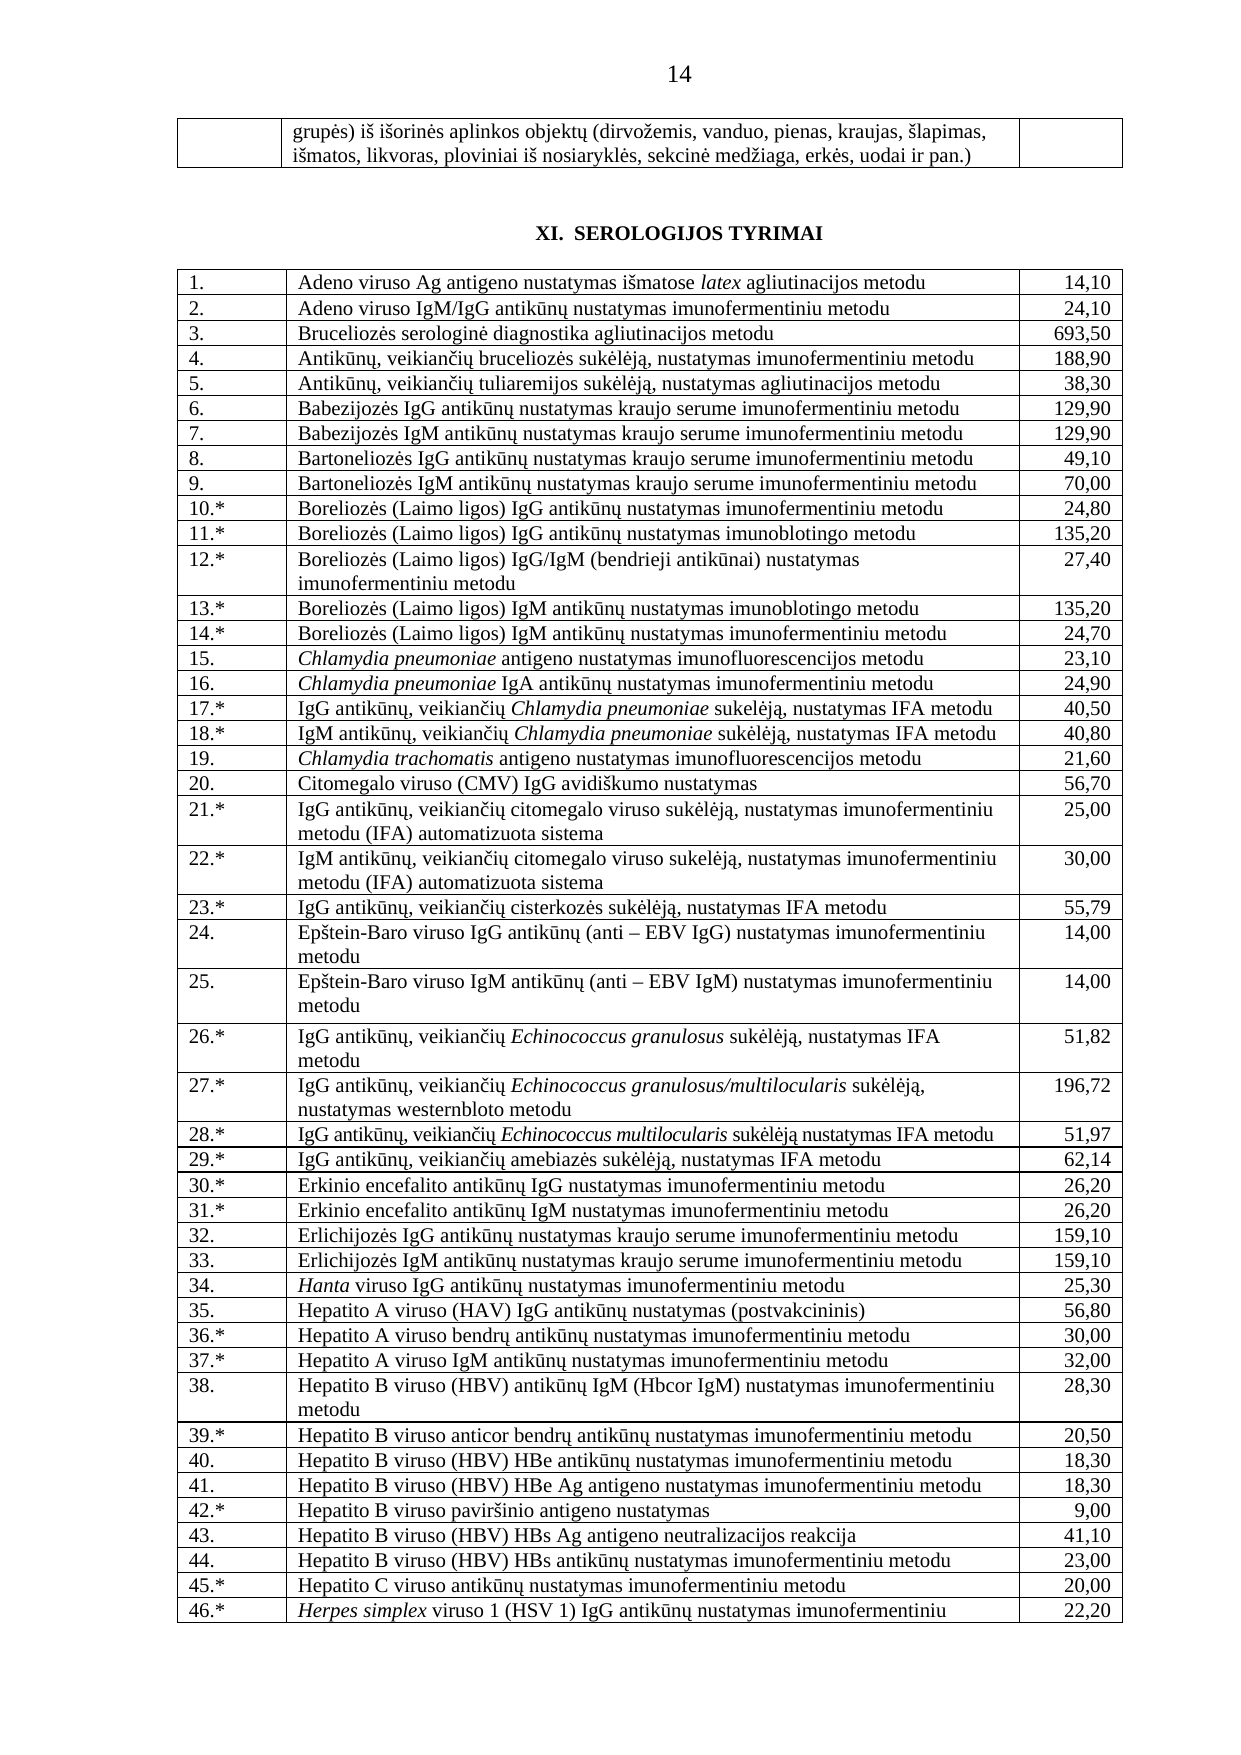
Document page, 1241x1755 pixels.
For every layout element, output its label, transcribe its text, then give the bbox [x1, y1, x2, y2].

table_cell Babezijozės IgG antikūnų nustatymas kraujo serume imunofermentiniu metodu [287, 396, 1019, 420]
table_cell Chlamydia pneumoniae antigeno nustatymas imunofluorescencijos metodu [287, 646, 1019, 670]
table_cell 5. [178, 371, 286, 395]
table_cell Erkinio encefalito antikūnų IgG nustatymas imunofermentiniu metodu [287, 1173, 1019, 1197]
table_cell 34. [178, 1273, 286, 1297]
table_cell 8. [178, 446, 286, 470]
table_cell 56,80 [1020, 1298, 1122, 1322]
table_cell Erlichijozės IgM antikūnų nustatymas kraujo serume imunofermentiniu metodu [287, 1248, 1019, 1272]
table_cell 33. [178, 1248, 286, 1272]
table_cell 32,00 [1020, 1348, 1122, 1372]
table_cell Adeno viruso IgM/IgG antikūnų nustatymas imunofermentiniu metodu [287, 295, 1019, 319]
table_cell 40. [178, 1448, 286, 1472]
table_cell 24,70 [1020, 621, 1122, 645]
table_cell 14.* [178, 621, 286, 645]
table_cell 41,10 [1020, 1523, 1122, 1547]
table_cell 14,00 [1020, 920, 1122, 968]
table_cell 26,20 [1020, 1173, 1122, 1197]
table_cell 40,50 [1020, 696, 1122, 720]
table_cell 20,00 [1020, 1573, 1122, 1597]
table_cell 26.* [178, 1024, 286, 1072]
table_cell Boreliozės (Laimo ligos) IgM antikūnų nustatymas imunoblotingo metodu [287, 596, 1019, 620]
table_cell 13.* [178, 596, 286, 620]
table_cell 129,90 [1020, 421, 1122, 445]
table_cell 9. [178, 471, 286, 495]
table_header Adeno viruso Ag antigeno nustatymas išmatose latex agliutinacijos metodu [287, 270, 1019, 294]
table_cell 10.* [178, 496, 286, 520]
table_cell 25,00 [1020, 796, 1122, 844]
table_cell 40,80 [1020, 721, 1122, 745]
table_cell 30.* [178, 1173, 286, 1197]
table_cell Boreliozės (Laimo ligos) IgG/IgM (bendrieji antikūnai) nustatymas imunofermentiniu metodu [287, 546, 1019, 594]
table_cell 18.* [178, 721, 286, 745]
table_cell 27,40 [1020, 546, 1122, 594]
table_cell Hepatito B viruso (HBV) HBs antikūnų nustatymas imunofermentiniu metodu [287, 1548, 1019, 1572]
table_cell 38,30 [1020, 371, 1122, 395]
table_cell 4. [178, 346, 286, 370]
table_cell 62,14 [1020, 1148, 1122, 1171]
table_cell 14,00 [1020, 969, 1122, 1023]
table_cell 12.* [178, 546, 286, 594]
table_cell 23,10 [1020, 646, 1122, 670]
table_cell 51,82 [1020, 1024, 1122, 1072]
table_cell Hepatito B viruso (HBV) antikūnų IgM (Hbcor IgM) nustatymas imunofermentiniu metodu [287, 1373, 1019, 1421]
table_cell 42.* [178, 1498, 286, 1522]
table_cell 38. [178, 1373, 286, 1421]
table_cell 27.* [178, 1073, 286, 1121]
table_cell Hepatito A viruso IgM antikūnų nustatymas imunofermentiniu metodu [287, 1348, 1019, 1372]
table_cell 45.* [178, 1573, 286, 1597]
table_cell 11.* [178, 521, 286, 545]
table_cell 28.* [178, 1122, 286, 1146]
table_cell 21.* [178, 796, 286, 844]
table_cell 36.* [178, 1323, 286, 1347]
table_cell Bartoneliozės IgG antikūnų nustatymas kraujo serume imunofermentiniu metodu [287, 446, 1019, 470]
table_cell 23.* [178, 895, 286, 919]
table_cell 188,90 [1020, 346, 1122, 370]
table_cell 39.* [178, 1423, 286, 1447]
table_cell Epštein-Baro viruso IgM antikūnų (anti – EBV IgM) nustatymas imunofermentiniu metodu [287, 969, 1019, 1023]
table_cell 159,10 [1020, 1248, 1122, 1272]
table_cell IgG antikūnų, veikiančių Echinococcus multilocularis sukėlėją nustatymas IFA metodu [287, 1122, 1019, 1146]
table_cell IgM antikūnų, veikiančių citomegalo viruso sukelėją, nustatymas imunofermentiniu metodu (IFA) automatizuota sistema [287, 846, 1019, 894]
table_cell 29.* [178, 1148, 286, 1171]
table_cell IgG antikūnų, veikiančių citomegalo viruso sukėlėją, nustatymas imunofermentiniu metodu (IFA) automatizuota sistema [287, 796, 1019, 844]
table_cell 23,00 [1020, 1548, 1122, 1572]
table_cell 3. [178, 321, 286, 344]
table_cell [178, 119, 281, 167]
table_cell IgG antikūnų, veikiančių Echinococcus granulosus/multilocularis sukėlėją, nustatymas westernbloto metodu [287, 1073, 1019, 1121]
table_cell Babezijozės IgM antikūnų nustatymas kraujo serume imunofermentiniu metodu [287, 421, 1019, 445]
table_header 14,10 [1020, 270, 1122, 294]
table_cell Bartoneliozės IgM antikūnų nustatymas kraujo serume imunofermentiniu metodu [287, 471, 1019, 495]
table_cell 41. [178, 1473, 286, 1497]
table_cell Erkinio encefalito antikūnų IgM nustatymas imunofermentiniu metodu [287, 1198, 1019, 1222]
table_cell Antikūnų, veikiančių bruceliozės sukėlėją, nustatymas imunofermentiniu metodu [287, 346, 1019, 370]
table_cell Boreliozės (Laimo ligos) IgG antikūnų nustatymas imunofermentiniu metodu [287, 496, 1019, 520]
table_header 1. [178, 270, 286, 294]
table_cell IgG antikūnų, veikiančių amebiazės sukėlėją, nustatymas IFA metodu [287, 1148, 1019, 1171]
table_cell 16. [178, 671, 286, 695]
table_cell 693,50 [1020, 321, 1122, 344]
table_cell Hepatito B viruso (HBV) HBe Ag antigeno nustatymas imunofermentiniu metodu [287, 1473, 1019, 1497]
table_cell grupės) iš išorinės aplinkos objektų (dirvožemis, vanduo, pienas, kraujas, šlapimas, išmatos, likvoras, ploviniai iš nosiaryklės, sekcinė medžiaga, erkės, uodai ir pan.) [282, 119, 1019, 167]
table_cell 159,10 [1020, 1223, 1122, 1247]
table_cell IgG antikūnų, veikiančių Chlamydia pneumoniae sukelėją, nustatymas IFA metodu [287, 696, 1019, 720]
table_cell 18,30 [1020, 1448, 1122, 1472]
table_cell Hepatito A viruso bendrų antikūnų nustatymas imunofermentiniu metodu [287, 1323, 1019, 1347]
table_cell 70,00 [1020, 471, 1122, 495]
table_cell 31.* [178, 1198, 286, 1222]
table_cell 30,00 [1020, 1323, 1122, 1347]
table_cell 25. [178, 969, 286, 1023]
table_cell 43. [178, 1523, 286, 1547]
table_cell Hepatito B viruso anticor bendrų antikūnų nustatymas imunofermentiniu metodu [287, 1423, 1019, 1447]
table_cell Citomegalo viruso (CMV) IgG avidiškumo nustatymas [287, 771, 1019, 795]
table_cell 135,20 [1020, 596, 1122, 620]
table_cell 15. [178, 646, 286, 670]
table_cell IgG antikūnų, veikiančių cisterkozės sukėlėją, nustatymas IFA metodu [287, 895, 1019, 919]
table_cell 135,20 [1020, 521, 1122, 545]
table_cell 24,10 [1020, 295, 1122, 319]
table_cell Boreliozės (Laimo ligos) IgM antikūnų nustatymas imunofermentiniu metodu [287, 621, 1019, 645]
table_cell Hepatito B viruso (HBV) HBe antikūnų nustatymas imunofermentiniu metodu [287, 1448, 1019, 1472]
table_cell 9,00 [1020, 1498, 1122, 1522]
table_cell Chlamydia pneumoniae IgA antikūnų nustatymas imunofermentiniu metodu [287, 671, 1019, 695]
table_cell Boreliozės (Laimo ligos) IgG antikūnų nustatymas imunoblotingo metodu [287, 521, 1019, 545]
table_cell 22,20 [1020, 1598, 1122, 1622]
table_cell 37.* [178, 1348, 286, 1372]
table_cell Epštein-Baro viruso IgG antikūnų (anti – EBV IgG) nustatymas imunofermentiniu metodu [287, 920, 1019, 968]
table_cell 7. [178, 421, 286, 445]
table_cell 56,70 [1020, 771, 1122, 795]
table_cell 46.* [178, 1598, 286, 1622]
table_cell 26,20 [1020, 1198, 1122, 1222]
table_cell 6. [178, 396, 286, 420]
table_cell 32. [178, 1223, 286, 1247]
table_cell 20. [178, 771, 286, 795]
table_cell 196,72 [1020, 1073, 1122, 1121]
text XI. SEROLOGIJOS TYRIMAI [177, 221, 1181, 245]
table_cell 2. [178, 295, 286, 319]
table_cell IgG antikūnų, veikiančių Echinococcus granulosus sukėlėją, nustatymas IFA metodu [287, 1024, 1019, 1072]
table_cell 35. [178, 1298, 286, 1322]
table_cell 51,97 [1020, 1122, 1122, 1146]
table_cell Bruceliozės serologinė diagnostika agliutinacijos metodu [287, 321, 1019, 344]
table_cell 55,79 [1020, 895, 1122, 919]
table_cell 17.* [178, 696, 286, 720]
table_cell 24,90 [1020, 671, 1122, 695]
table_cell 24,80 [1020, 496, 1122, 520]
table_cell Herpes simplex viruso 1 (HSV 1) IgG antikūnų nustatymas imunofermentiniu [287, 1598, 1019, 1622]
table_cell 19. [178, 746, 286, 770]
table_cell Erlichijozės IgG antikūnų nustatymas kraujo serume imunofermentiniu metodu [287, 1223, 1019, 1247]
table_cell Hanta viruso IgG antikūnų nustatymas imunofermentiniu metodu [287, 1273, 1019, 1297]
table_cell [1020, 119, 1122, 167]
table_cell Hepatito A viruso (HAV) IgG antikūnų nustatymas (postvakcininis) [287, 1298, 1019, 1322]
table_cell 18,30 [1020, 1473, 1122, 1497]
table_cell 24. [178, 920, 286, 968]
table_cell Hepatito B viruso (HBV) HBs Ag antigeno neutralizacijos reakcija [287, 1523, 1019, 1547]
table_cell Chlamydia trachomatis antigeno nustatymas imunofluorescencijos metodu [287, 746, 1019, 770]
table_cell 25,30 [1020, 1273, 1122, 1297]
table_cell 28,30 [1020, 1373, 1122, 1421]
table_cell 20,50 [1020, 1423, 1122, 1447]
table_cell 44. [178, 1548, 286, 1572]
table_cell Hepatito C viruso antikūnų nustatymas imunofermentiniu metodu [287, 1573, 1019, 1597]
table_cell 129,90 [1020, 396, 1122, 420]
table_cell Antikūnų, veikiančių tuliaremijos sukėlėją, nustatymas agliutinacijos metodu [287, 371, 1019, 395]
table_cell 30,00 [1020, 846, 1122, 894]
table_cell Hepatito B viruso paviršinio antigeno nustatymas [287, 1498, 1019, 1522]
table_cell 49,10 [1020, 446, 1122, 470]
table_cell 22.* [178, 846, 286, 894]
table_cell IgM antikūnų, veikiančių Chlamydia pneumoniae sukėlėją, nustatymas IFA metodu [287, 721, 1019, 745]
table_cell 21,60 [1020, 746, 1122, 770]
